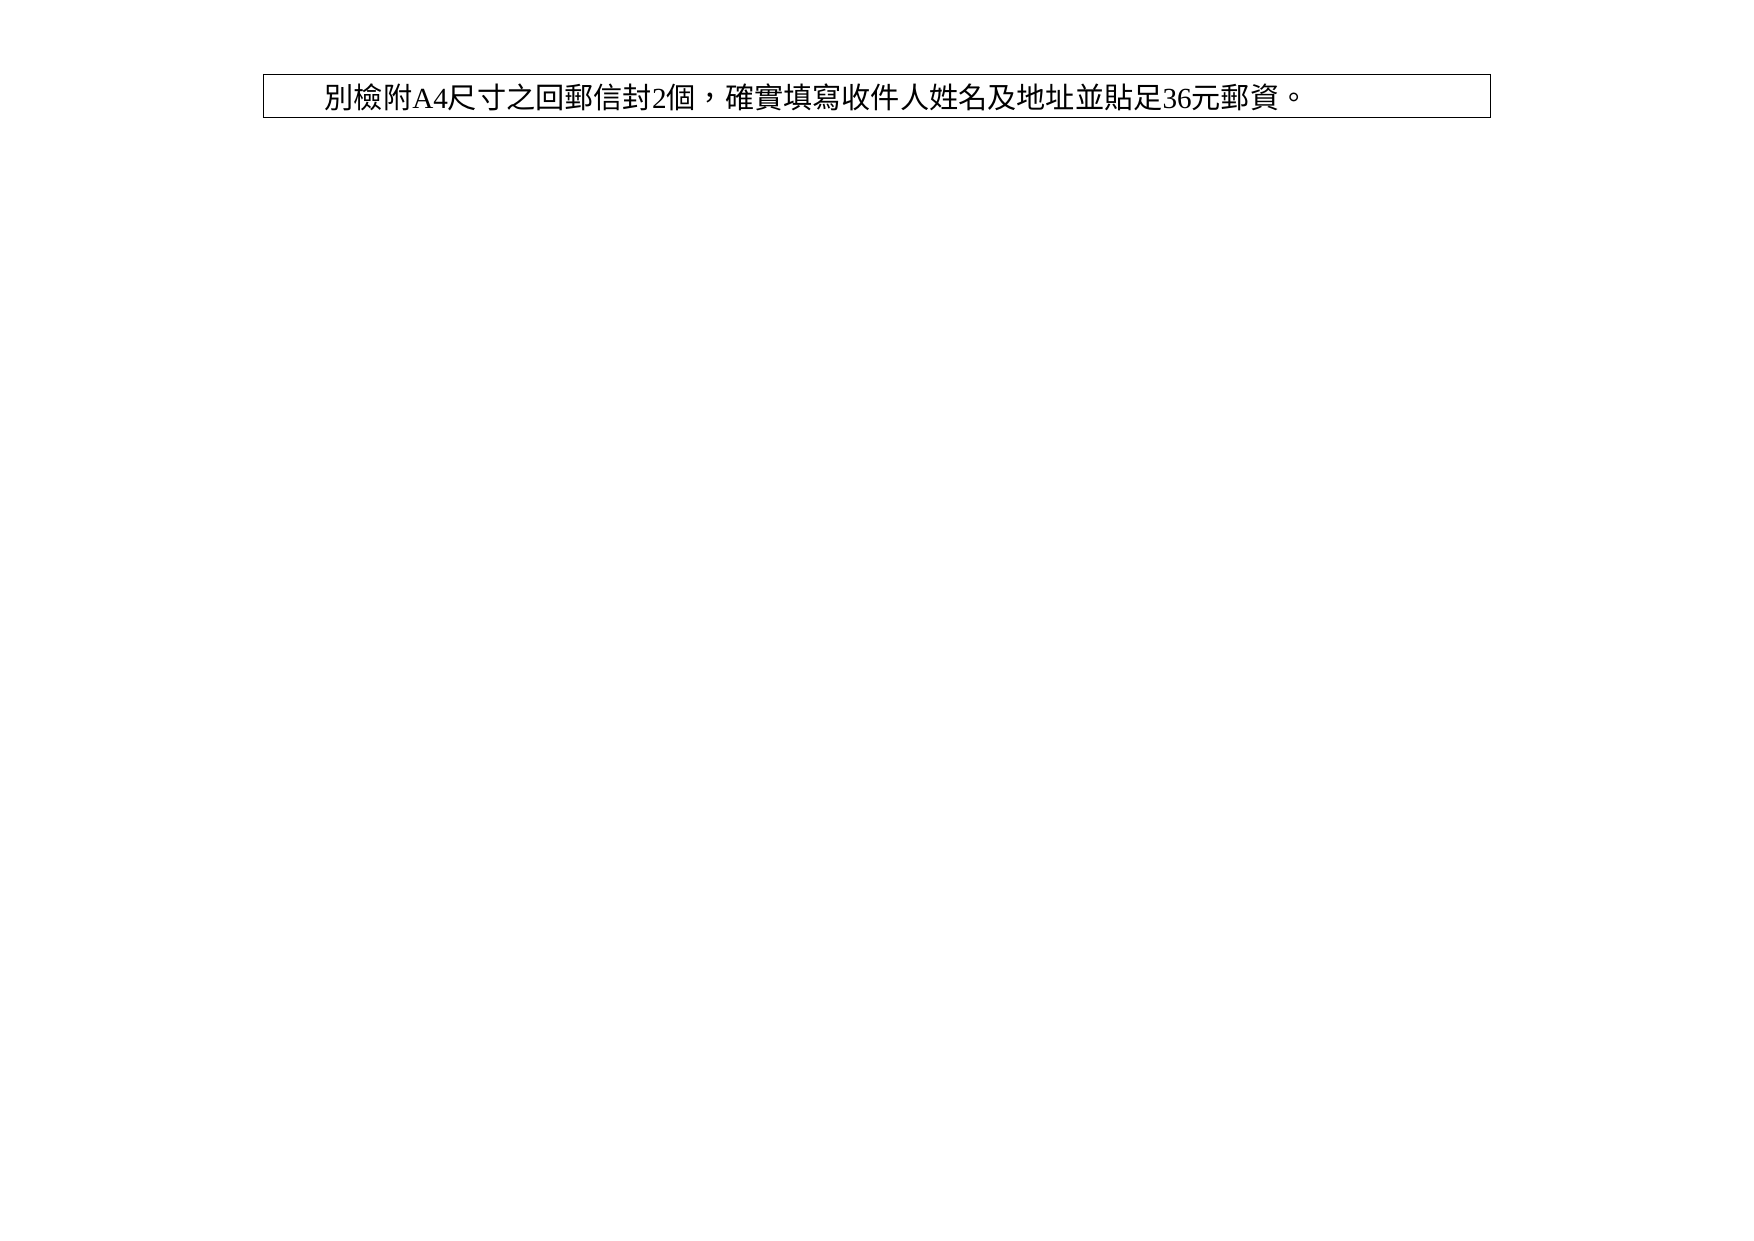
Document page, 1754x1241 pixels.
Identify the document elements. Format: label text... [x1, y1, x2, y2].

table_cell 別檢附A4尺寸之回郵信封2個，確實填寫收件人姓名及地址並貼足36元郵資。 [264, 75, 1490, 117]
